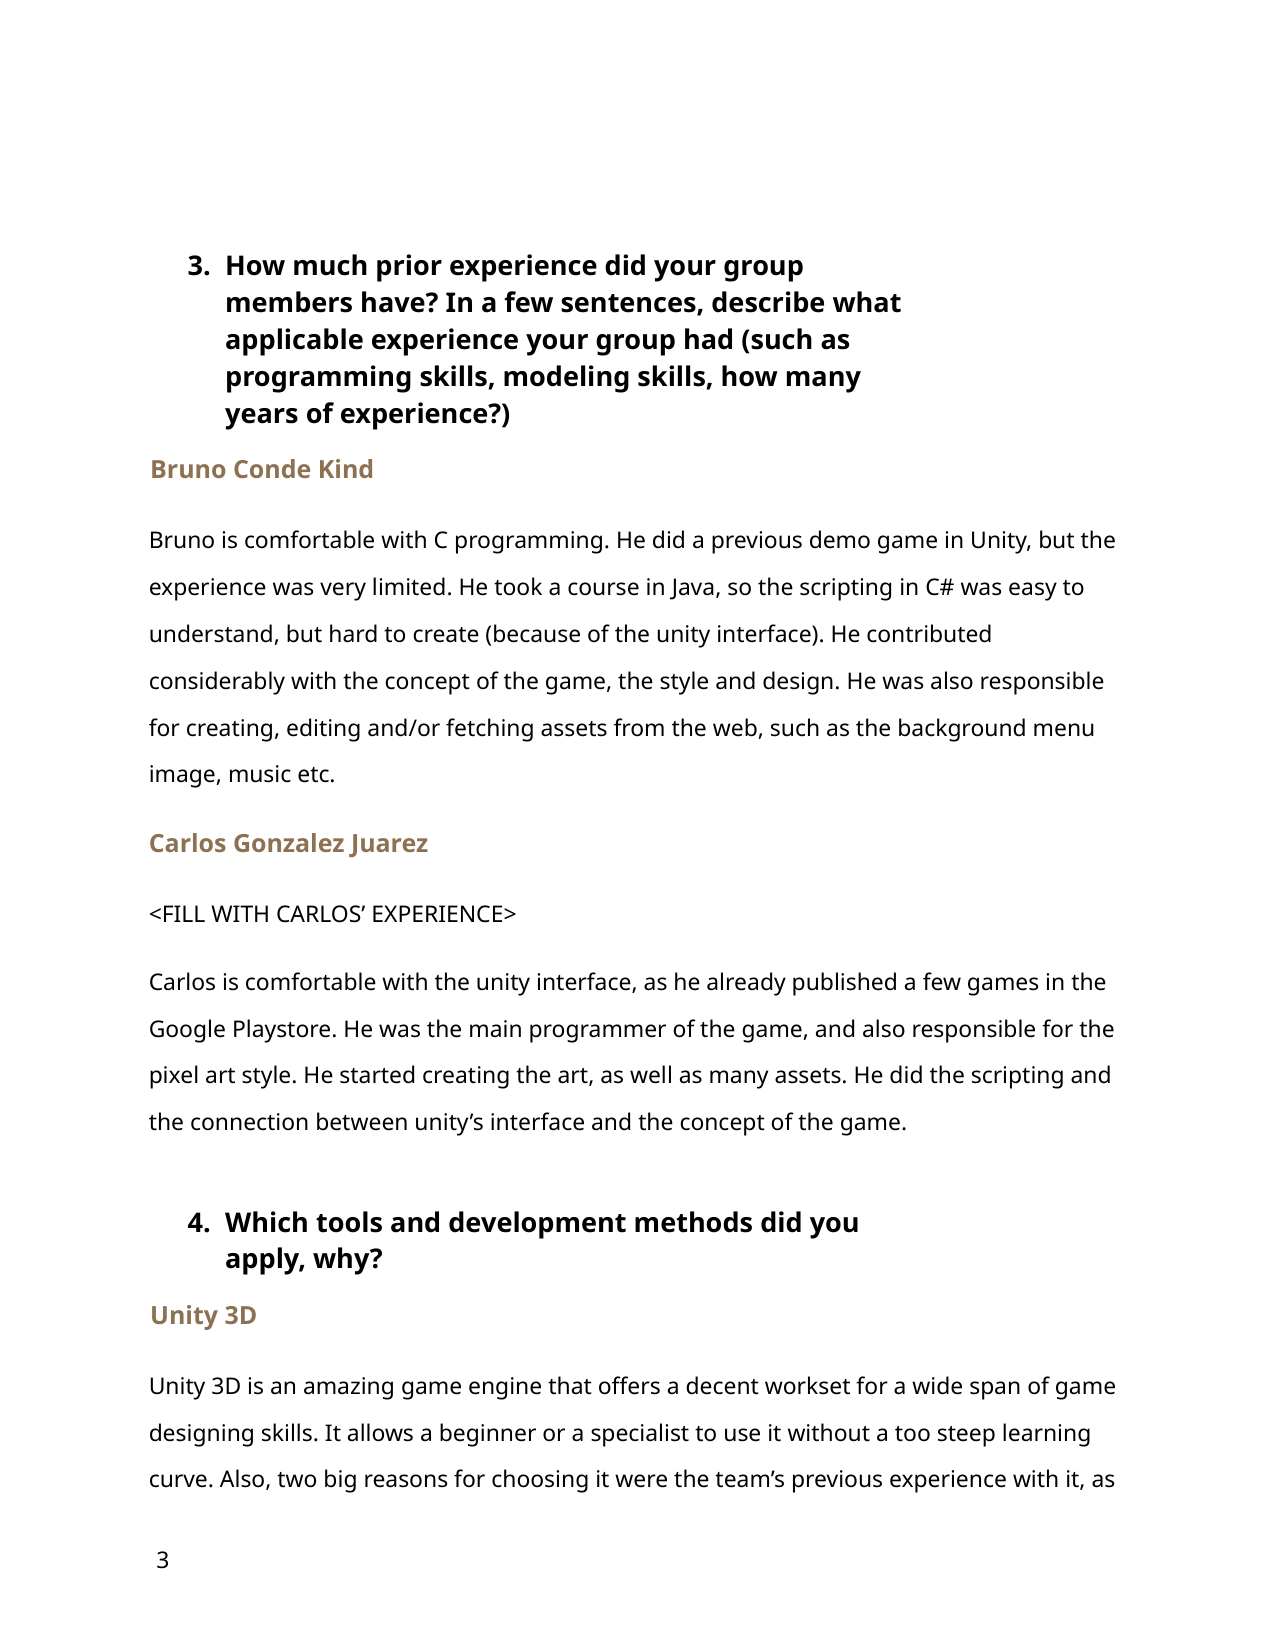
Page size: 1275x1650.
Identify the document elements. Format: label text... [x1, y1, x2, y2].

subtitle Unity 3D [150, 1298, 1125, 1332]
subtitle How much prior experience did your group members have? In a few sentences, describe what applicable experience your group had (such as programming skills, modeling skills, how many years of experience?) [187, 247, 939, 431]
subtitle Which tools and development methods did you apply, why? [187, 1203, 939, 1277]
subtitle Bruno Conde Kind [150, 452, 1125, 486]
subtitle Carlos Gonzalez Juarez [148, 826, 1125, 860]
text Bruno is comfortable with C programming. He did a previous demo game in Unity, but the experience was very limited. He took a course in Java, so the scripting in C# was easy to understand, but hard to create (because of the unity interface). He contributed considerably with the concept of the game, the style and design. He was also responsible for creating, editing and/or fetching assets from the web, such as the background menu image, music etc. [148, 524, 1125, 789]
text Carlos is comfortable with the unity interface, as he already published a few games in the Google Playstore. He was the main programmer of the game, and also responsible for the pixel art style. He started creating the art, as well as many assets. He did the scripting and the connection between unity’s interface and the concept of the game. [148, 966, 1125, 1137]
text Unity 3D is an amazing game engine that offers a decent workset for a wide span of game designing skills. It allows a beginner or a specialist to use it without a too steep learning curve. Also, two big reasons for choosing it were the team’s previous experience with it, as [148, 1369, 1125, 1494]
text <FILL WITH CARLOS’ EXPERIENCE> [148, 898, 1125, 929]
